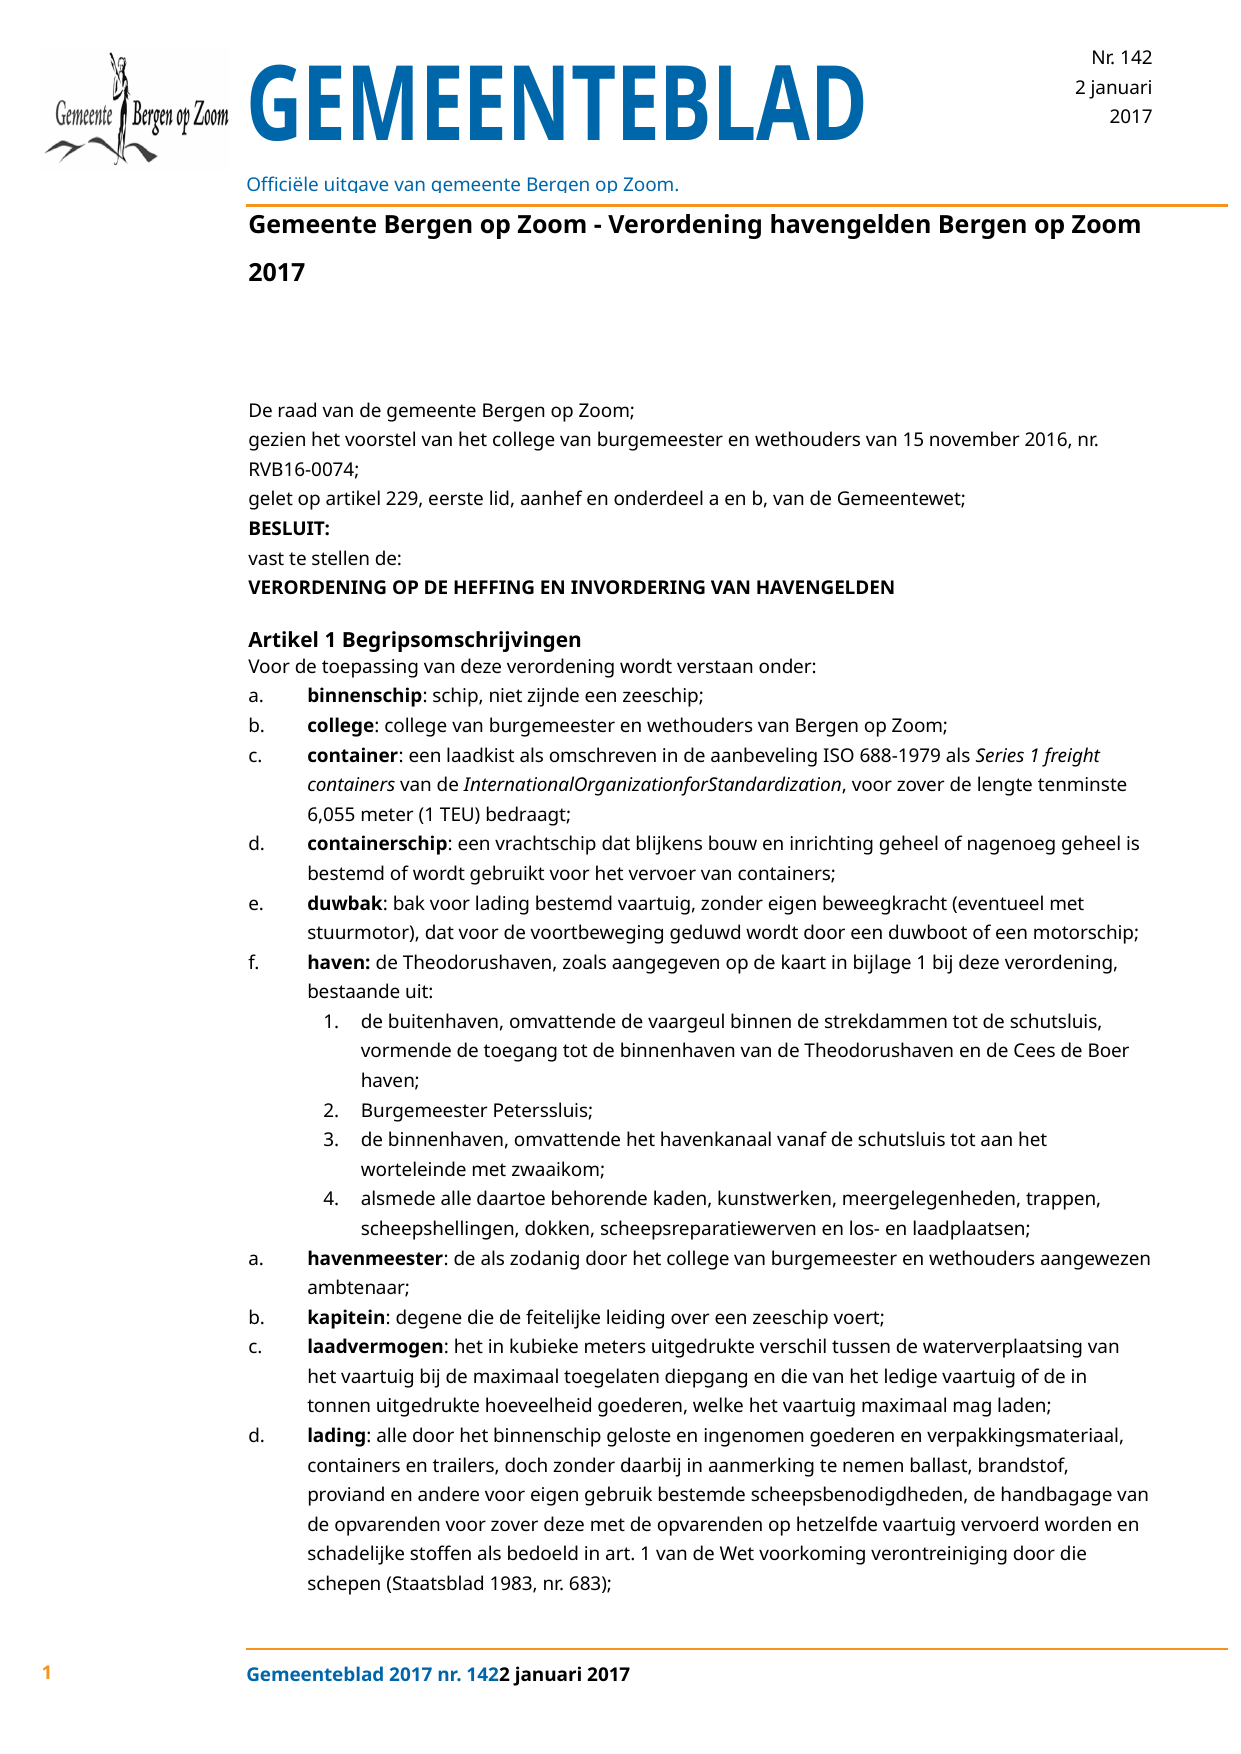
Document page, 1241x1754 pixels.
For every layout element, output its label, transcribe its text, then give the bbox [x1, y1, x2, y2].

list college: college van burgemeester en wethouders van Bergen op Zoom; [248, 712, 1152, 738]
list lading: alle door het binnenschip geloste en ingenomen goederen en verpakkingsmateriaal, containers en trailers, doch zonder daarbij in aanmerking te nemen ballast, brandstof, proviand en andere voor eigen gebruik bestemde scheepsbenodigdheden, de handbagage van de opvarenden voor zover deze met de opvarenden op hetzelfde vaartuig vervoerd worden en schadelijke stoffen als bedoeld in art. 1 van de Wet voorkoming verontreiniging door die schepen (Staatsblad 1983, nr. 683); [248, 1422, 1152, 1596]
text Voor de toepassing van deze verordening wordt verstaan onder: [248, 653, 1152, 679]
text gelet op artikel 229, eerste lid, aanhef en onderdeel a en b, van de Gemeentewet; [248, 486, 1152, 511]
list alsmede alle daartoe behorende kaden, kunstwerken, meergelegenheden, trappen, scheepshellingen, dokken, scheepsreparatiewerven en los- en laadplaatsen; [323, 1186, 1152, 1241]
text vast te stellen de: [248, 545, 1152, 570]
text gezien het voorstel van het college van burgemeester en wethouders van 15 november 2016, nr. RVB16-0074; [248, 426, 1152, 482]
list haven: de Theodorushaven, zoals aangegeven op de kaart in bijlage 1 bij deze verordening, bestaande uit: [248, 949, 1152, 1004]
text Artikel 1 Begripsomschrijvingen [248, 625, 1152, 653]
list container: een laadkist als omschreven in de aanbeveling ISO 688-1979 als Series 1 freight containers van de InternationalOrganizationforStandardization, voor zover de lengte tenminste 6,055 meter (1 TEU) bedraagt; [248, 742, 1152, 827]
text BESLUIT: [248, 515, 1152, 541]
list containerschip: een vrachtschip dat blijkens bouw en inrichting geheel of nagenoeg geheel is bestemd of wordt gebruikt voor het vervoer van containers; [248, 831, 1152, 886]
list de buitenhaven, omvattende de vaargeul binnen de strekdammen tot de schutsluis, vormende de toegang tot de binnenhaven van de Theodorushaven en de Cees de Boer haven; [323, 1008, 1152, 1093]
list duwbak: bak voor lading bestemd vaartuig, zonder eigen beweegkracht (eventueel met stuurmotor), dat voor de voortbeweging geduwd wordt door een duwboot of een motorschip; [248, 890, 1152, 945]
list kapitein: degene die de feitelijke leiding over een zeeschip voert; [248, 1304, 1152, 1330]
text De raad van de gemeente Bergen op Zoom; [248, 397, 1152, 422]
list laadvermogen: het in kubieke meters uitgedrukte verschil tussen de waterverplaatsing van het vaartuig bij de maximaal toegelaten diepgang en die van het ledige vaartuig of de in tonnen uitgedrukte hoeveelheid goederen, welke het vaartuig maximaal mag laden; [248, 1333, 1152, 1418]
list Burgemeester Peterssluis; [323, 1097, 1152, 1123]
picture [41, 47, 231, 172]
text VERORDENING OP DE HEFFING EN INVORDERING VAN HAVENGELDEN [248, 574, 1152, 600]
list havenmeester: de als zodanig door het college van burgemeester en wethouders aangewezen ambtenaar; [248, 1245, 1152, 1300]
list de binnenhaven, omvattende het havenkanaal vanaf de schutsluis tot aan het worteleinde met zwaaikom; [323, 1126, 1152, 1182]
text Gemeente Bergen op Zoom - Verordening havengelden Bergen op Zoom 2017 [248, 207, 1152, 288]
list binnenschip: schip, niet zijnde een zeeschip; [248, 683, 1152, 708]
